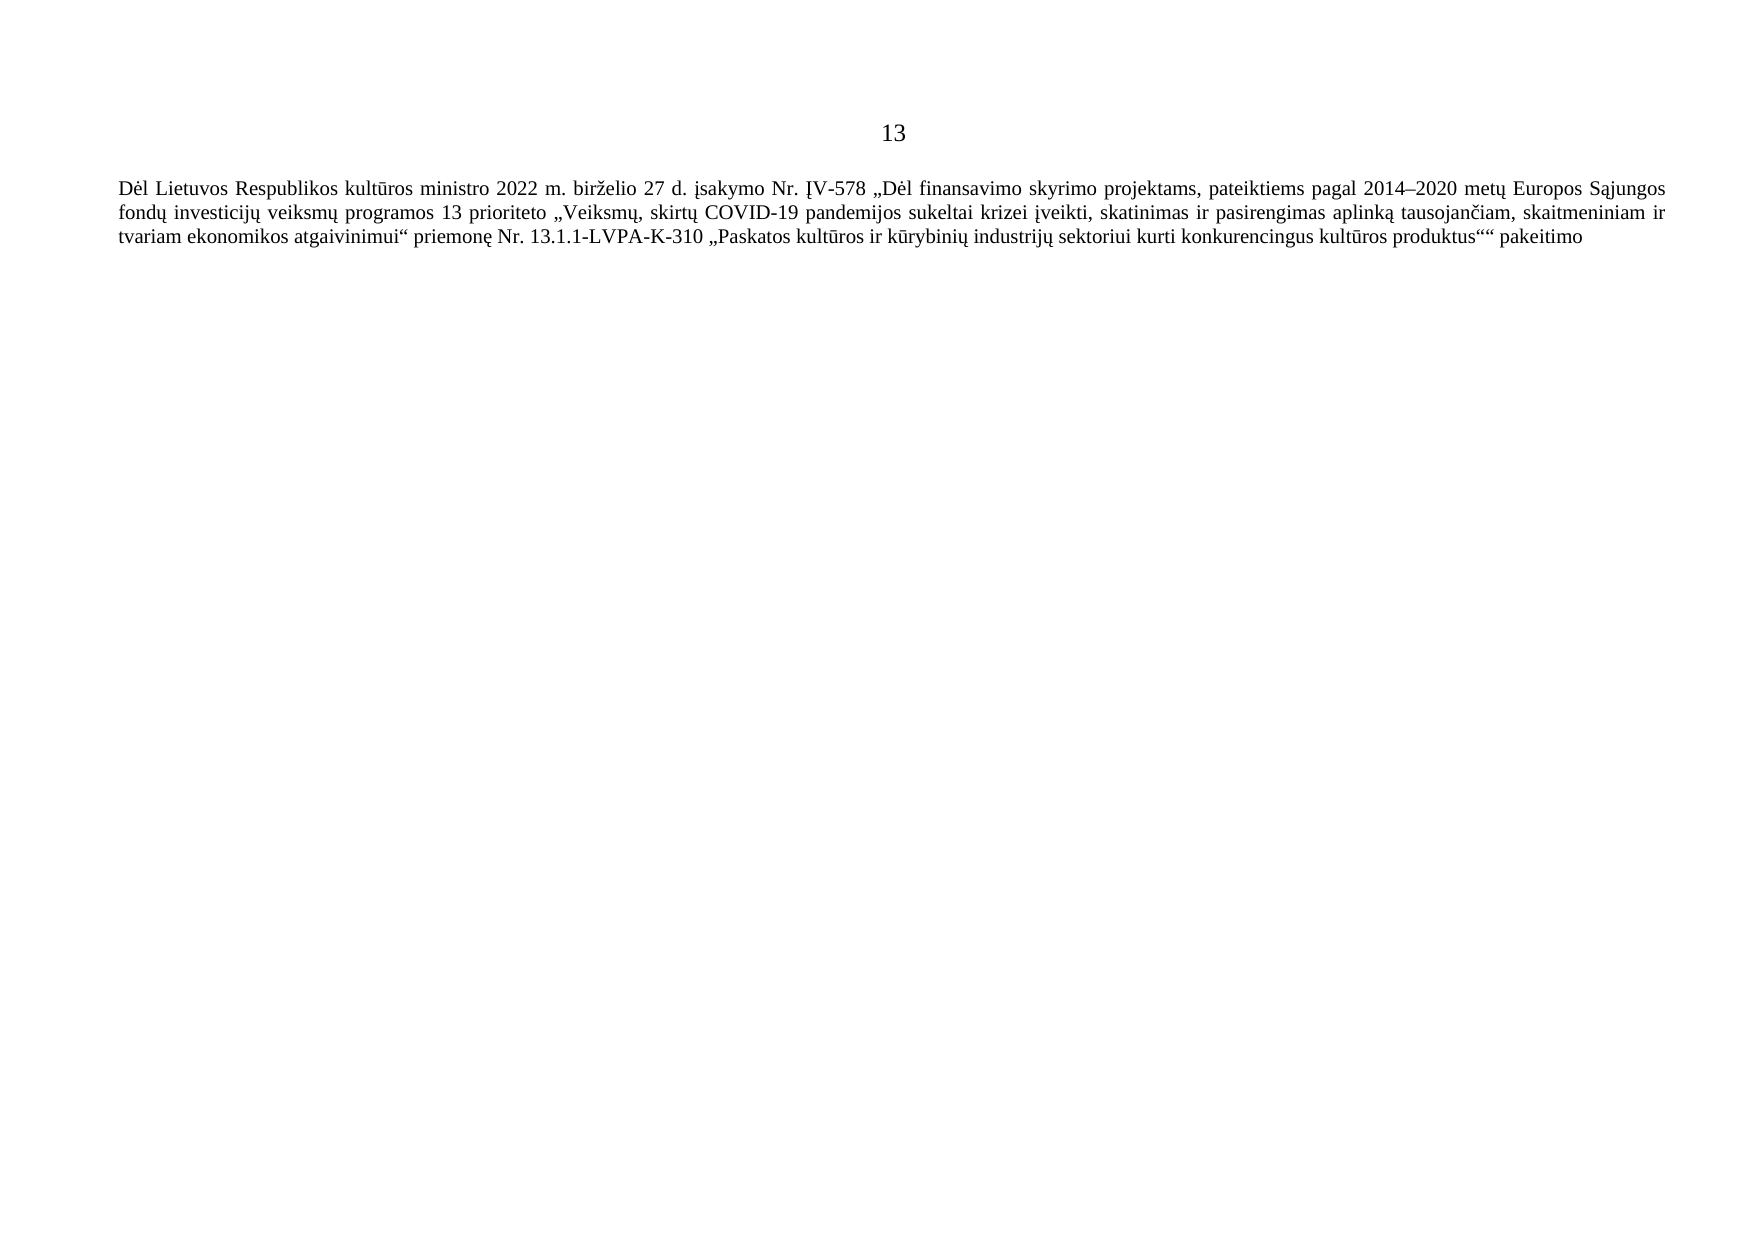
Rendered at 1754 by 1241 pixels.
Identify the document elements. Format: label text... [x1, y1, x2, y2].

text Dėl Lietuvos Respublikos kultūros ministro 2022 m. birželio 27 d. įsakymo Nr. ĮV-578 „Dėl finansavimo skyrimo projektams, pateiktiems pagal 2014–2020 metų Europos Sąjungos fondų investicijų veiksmų programos 13 prioriteto „Veiksmų, skirtų COVID-19 pandemijos sukeltai krizei įveikti, skatinimas ir pasirengimas aplinką tausojančiam, skaitmeniniam ir tvariam ekonomikos atgaivinimui“ priemonę Nr. 13.1.1-LVPA-K-310 „Paskatos kultūros ir kūrybinių industrijų sektoriui kurti konkurencingus kultūros produktus““ pakeitimo [118, 176, 1668, 248]
